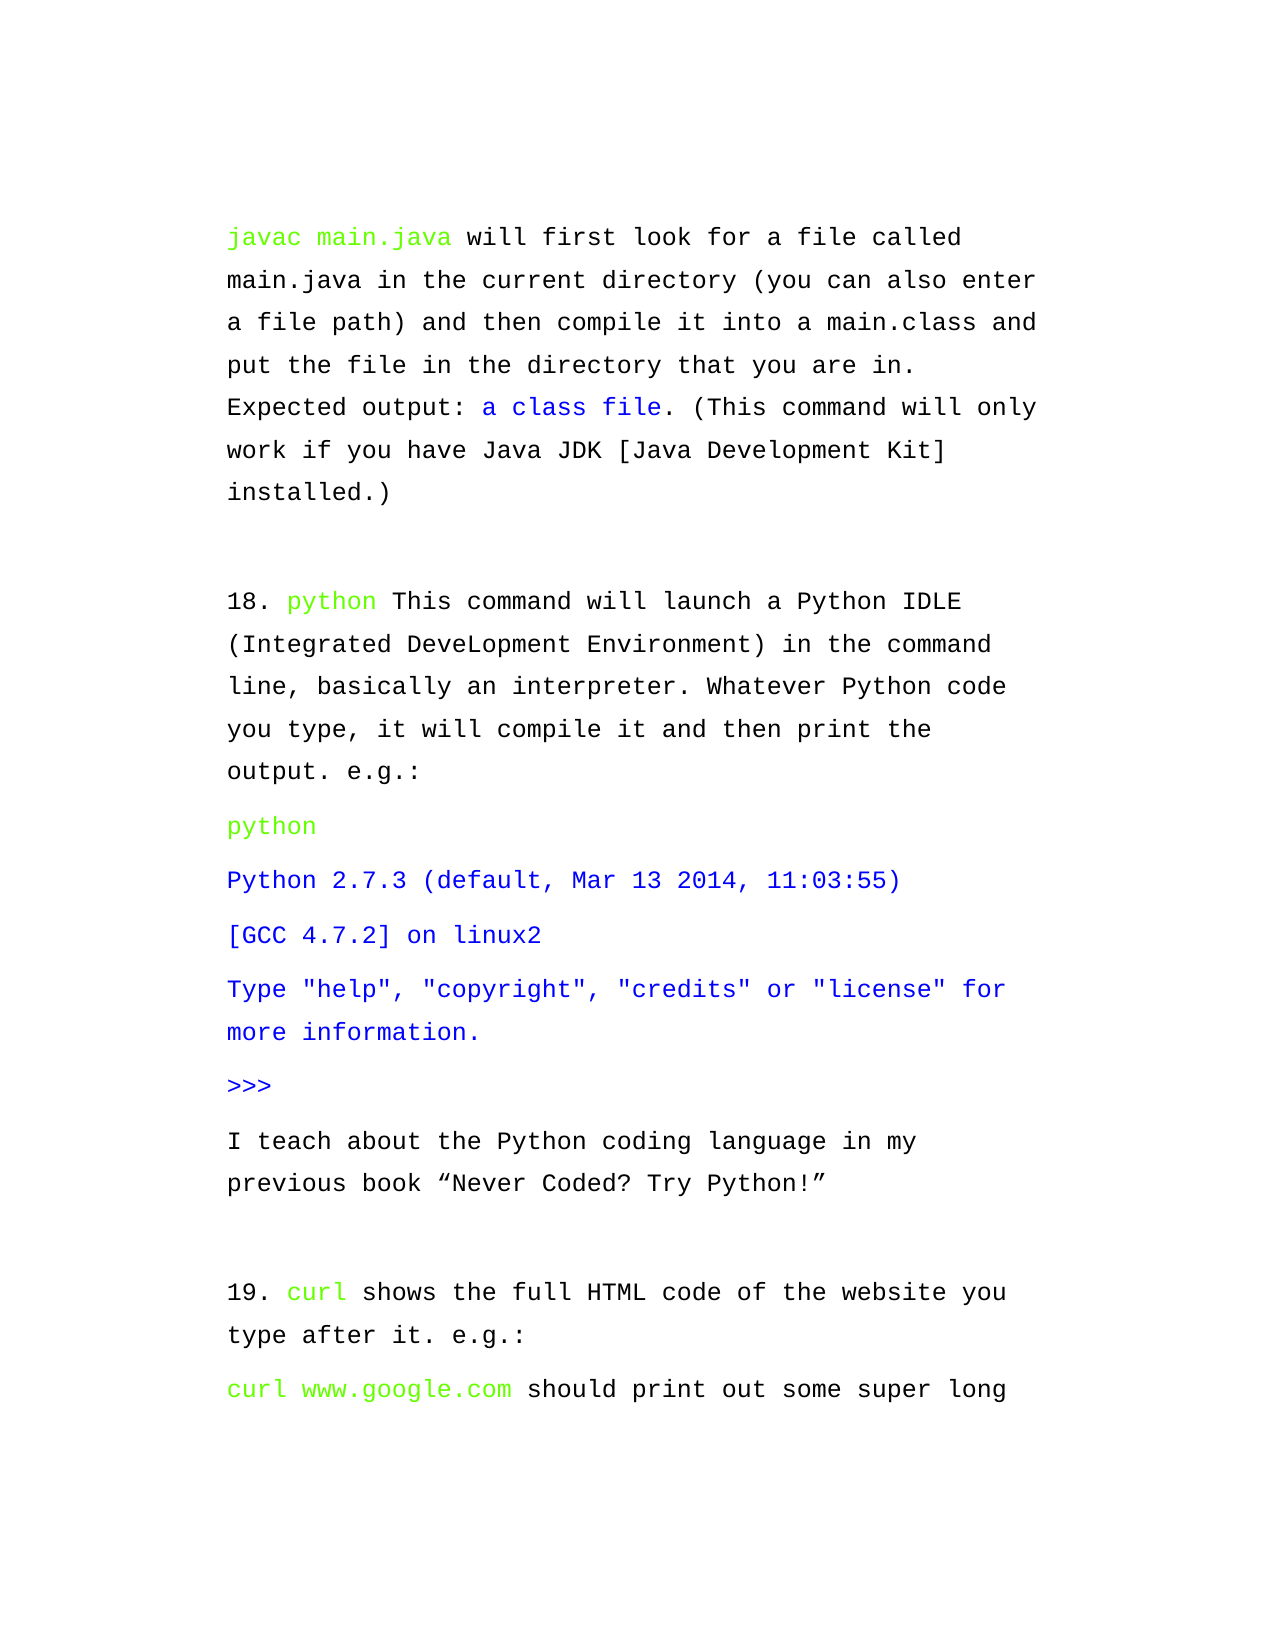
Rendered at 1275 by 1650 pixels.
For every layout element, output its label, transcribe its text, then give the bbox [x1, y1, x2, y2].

text 19. curl shows the full HTML code of the website you type after it. e.g.: [227, 1280, 1048, 1351]
text javac main.java will first look for a file called main.java in the current directory (you can also enter a file path) and then compile it into a main.class and put the file in the directory that you are in. Expected output: a class file. (This command will only work if you have Java JDK [Java Development Kit] installed.) [227, 225, 1048, 508]
text [GCC 4.7.2] on linux2 [227, 922, 1048, 951]
text Type "help", "copyright", "credits" or "license" for more information. [227, 977, 1048, 1048]
text Python 2.7.3 (default, Mar 13 2014, 11:03:55) [227, 868, 1048, 896]
text python [227, 813, 1048, 842]
text 18. python This command will launch a Python IDLE (Integrated DeveLopment Environment) in the command line, basically an interpreter. Whatever Python code you type, it will compile it and then print the output. e.g.: [227, 589, 1048, 787]
text >>> [227, 1074, 1048, 1102]
text I teach about the Python coding language in my previous book “Never Coded? Try Python!” [227, 1128, 1048, 1199]
text curl www.google.com should print out some super long [227, 1377, 1048, 1405]
